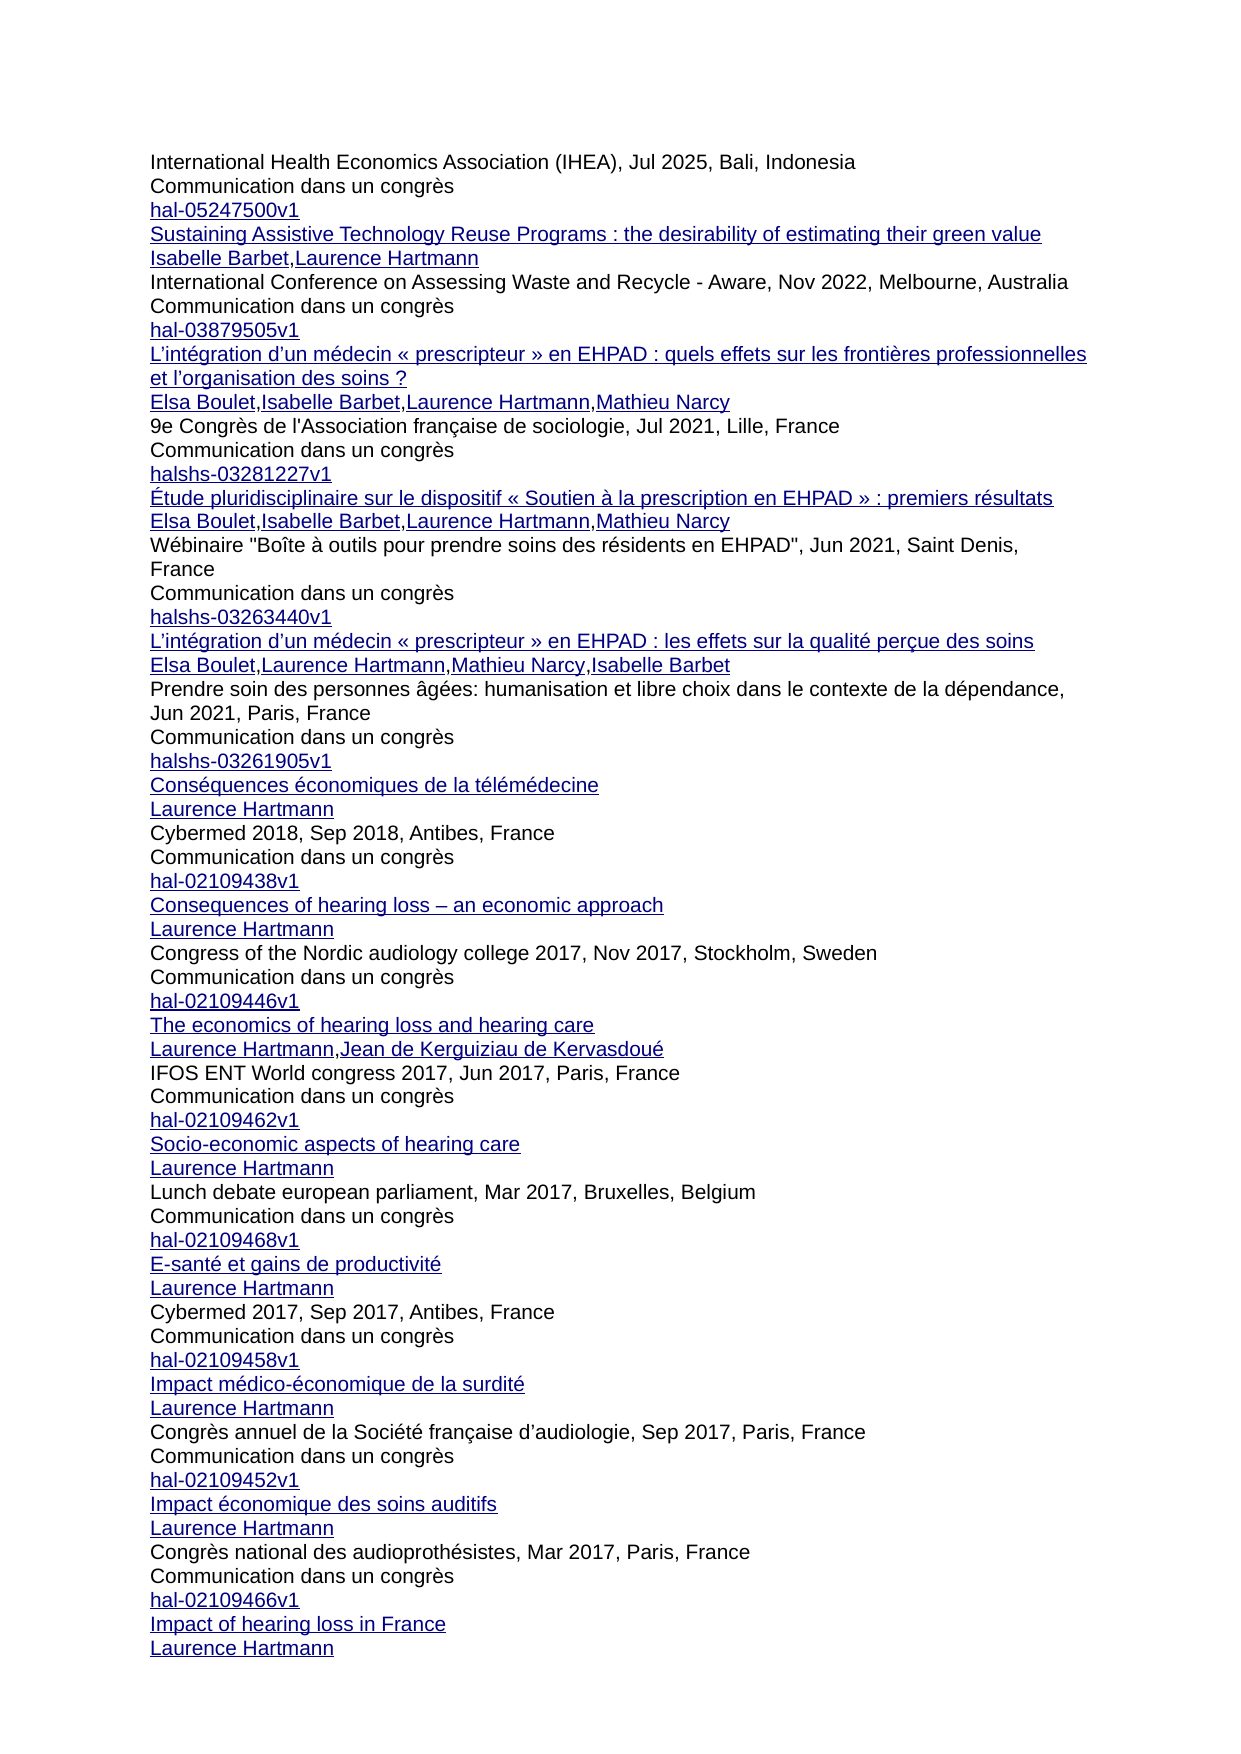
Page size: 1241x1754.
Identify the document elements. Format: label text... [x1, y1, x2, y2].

table_cell Étude pluridisciplinaire sur le dispositif « Soutien à la prescription en EHPAD » : premiers résultats Elsa Boulet,Isabelle Barbet,Laurence Hartmann,Mathieu Narcy Wébinaire "Boîte à outils pour prendre soins des résidents en EHPAD", Jun 2021, Saint Denis, France Communication dans un congrès halshs-03263440v1 [150, 485, 1090, 629]
table_cell Conséquences économiques de la télémédecine Laurence Hartmann Cybermed 2018, Sep 2018, Antibes, France Communication dans un congrès hal-02109438v1 [150, 773, 1090, 893]
table_header International Health Economics Association (IHEA), Jul 2025, Bali, Indonesia Communication dans un congrès hal-05247500v1 [150, 150, 1090, 222]
table_cell The economics of hearing loss and hearing care Laurence Hartmann,Jean de Kerguiziau de Kervasdoué IFOS ENT World congress 2017, Jun 2017, Paris, France Communication dans un congrès hal-02109462v1 [150, 1013, 1090, 1132]
table_cell L’intégration d’un médecin « prescripteur » en EHPAD : quels effets sur les frontières professionnelles et l’organisation des soins ? Elsa Boulet,Isabelle Barbet,Laurence Hartmann,Mathieu Narcy 9e Congrès de l'Association française de sociologie, Jul 2021, Lille, France Communication dans un congrès halshs-03281227v1 [150, 342, 1090, 485]
table_cell Socio-economic aspects of hearing care Laurence Hartmann Lunch debate european parliament, Mar 2017, Bruxelles, Belgium Communication dans un congrès hal-02109468v1 [150, 1132, 1090, 1252]
table_cell Consequences of hearing loss – an economic approach Laurence Hartmann Congress of the Nordic audiology college 2017, Nov 2017, Stockholm, Sweden Communication dans un congrès hal-02109446v1 [150, 893, 1090, 1012]
table_cell Sustaining Assistive Technology Reuse Programs : the desirability of estimating their green value Isabelle Barbet,Laurence Hartmann International Conference on Assessing Waste and Recycle - Aware, Nov 2022, Melbourne, Australia Communication dans un congrès hal-03879505v1 [150, 222, 1090, 342]
table_cell Impact économique des soins auditifs Laurence Hartmann Congrès national des audioprothésistes, Mar 2017, Paris, France Communication dans un congrès hal-02109466v1 [150, 1492, 1090, 1611]
table_cell Impact médico-économique de la surdité Laurence Hartmann Congrès annuel de la Société française d’audiologie, Sep 2017, Paris, France Communication dans un congrès hal-02109452v1 [150, 1372, 1090, 1492]
table_cell E-santé et gains de productivité Laurence Hartmann Cybermed 2017, Sep 2017, Antibes, France Communication dans un congrès hal-02109458v1 [150, 1252, 1090, 1372]
table_cell Impact of hearing loss in France Laurence Hartmann [150, 1611, 1090, 1659]
table_cell L’intégration d’un médecin « prescripteur » en EHPAD : les effets sur la qualité perçue des soins Elsa Boulet,Laurence Hartmann,Mathieu Narcy,Isabelle Barbet Prendre soin des personnes âgées: humanisation et libre choix dans le contexte de la dépendance, Jun 2021, Paris, France Communication dans un congrès halshs-03261905v1 [150, 629, 1090, 773]
